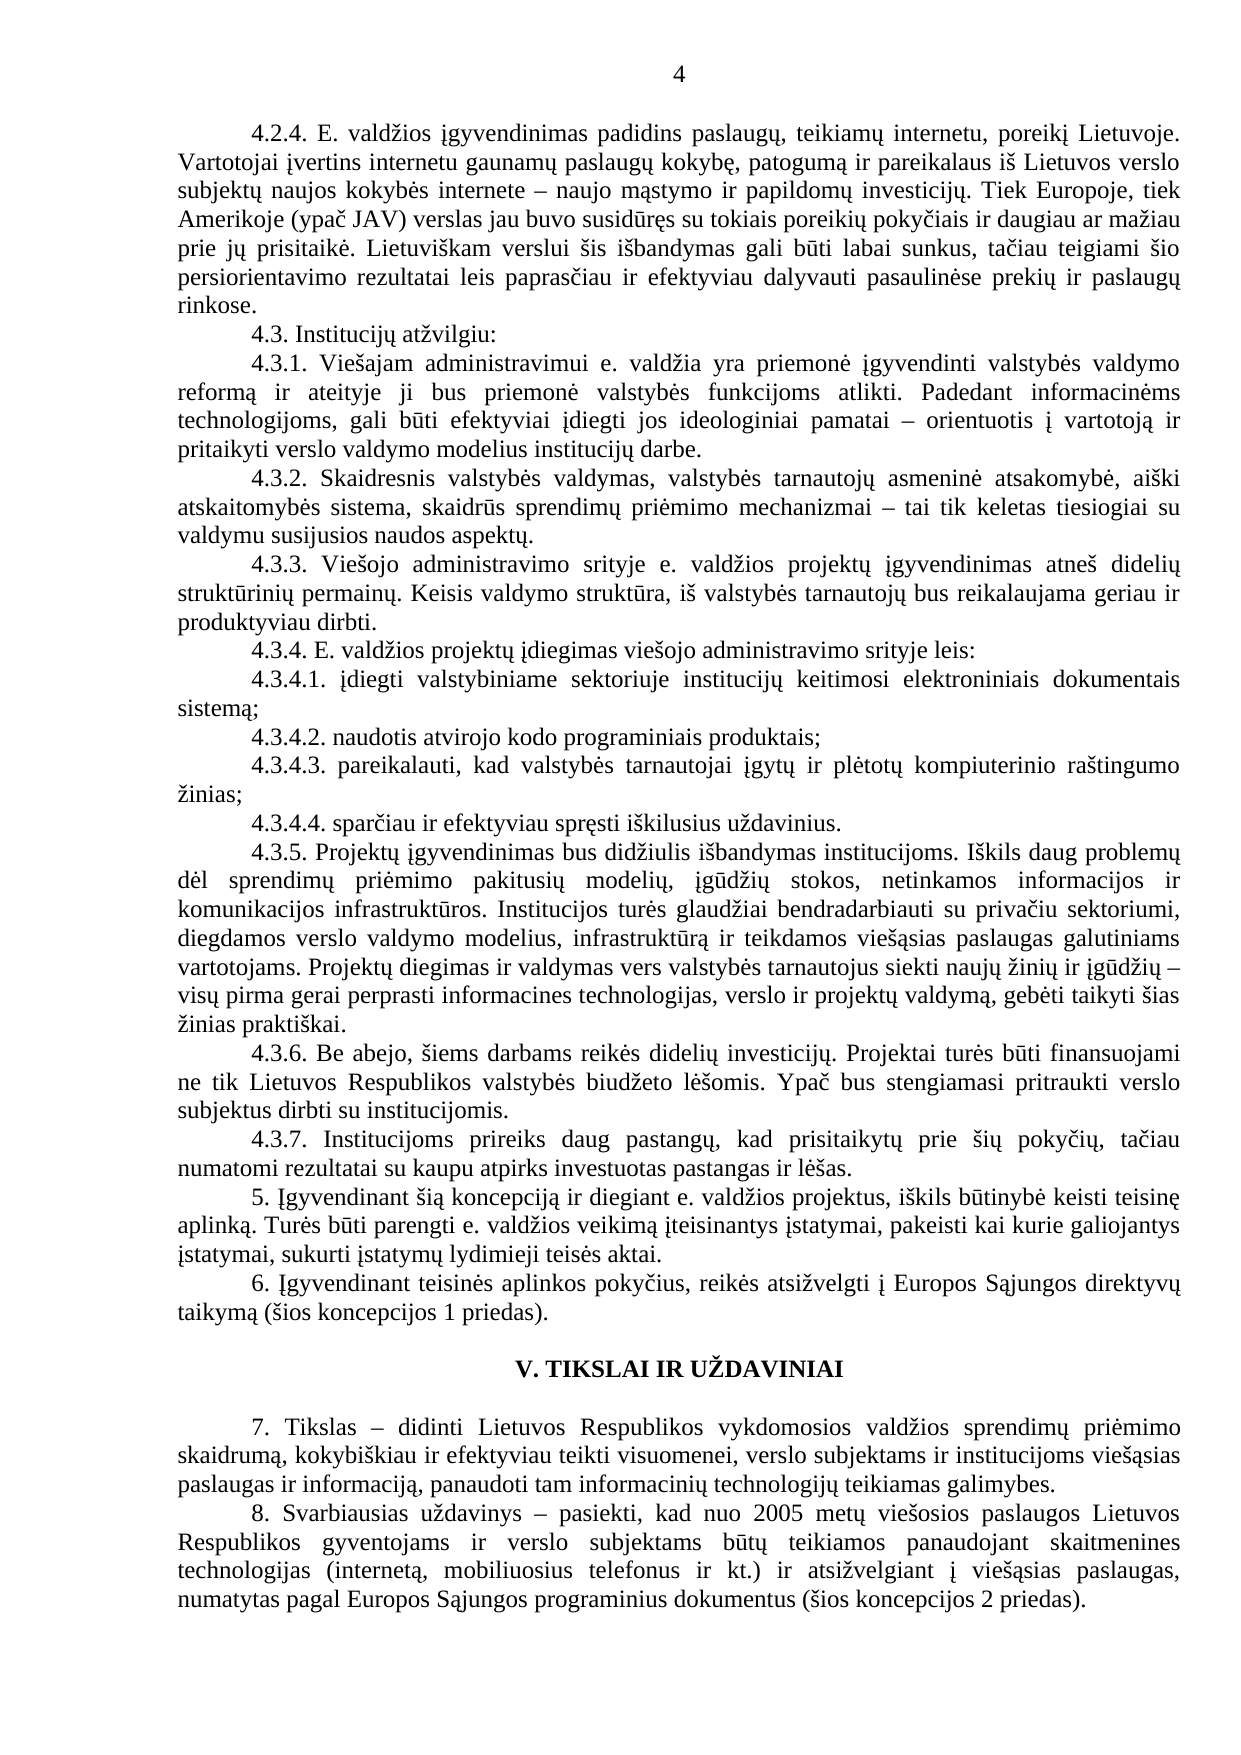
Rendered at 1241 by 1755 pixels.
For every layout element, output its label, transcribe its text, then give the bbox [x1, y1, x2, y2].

text 4.3.4.3. pareikalauti, kad valstybės tarnautojai įgytų ir plėtotų kompiuterinio raštingumo žinias; [177, 751, 1181, 808]
text 4.3.1. Viešajam administravimui e. valdžia yra priemonė įgyvendinti valstybės valdymo reformą ir ateityje ji bus priemonė valstybės funkcijoms atlikti. Padedant informacinėms technologijoms, gali būti efektyviai įdiegti jos ideologiniai pamatai – orientuotis į vartotoją ir pritaikyti verslo valdymo modelius institucijų darbe. [177, 348, 1181, 463]
text 4.3.4.4. sparčiau ir efektyviau spręsti iškilusius uždavinius. [177, 808, 1181, 837]
text 7. Tikslas – didinti Lietuvos Respublikos vykdomosios valdžios sprendimų priėmimo skaidrumą, kokybiškiau ir efektyviau teikti visuomenei, verslo subjektams ir institucijoms viešąsias paslaugas ir informaciją, panaudoti tam informacinių technologijų teikiamas galimybes. [177, 1412, 1181, 1498]
text 4.2.4. E. valdžios įgyvendinimas padidins paslaugų, teikiamų internetu, poreikį Lietuvoje. Vartotojai įvertins internetu gaunamų paslaugų kokybę, patogumą ir pareikalaus iš Lietuvos verslo subjektų naujos kokybės internete – naujo mąstymo ir papildomų investicijų. Tiek Europoje, tiek Amerikoje (ypač JAV) verslas jau buvo susidūręs su tokiais poreikių pokyčiais ir daugiau ar mažiau prie jų prisitaikė. Lietuviškam verslui šis išbandymas gali būti labai sunkus, tačiau teigiami šio persiorientavimo rezultatai leis paprasčiau ir efektyviau dalyvauti pasaulinėse prekių ir paslaugų rinkose. [177, 118, 1181, 319]
text 5. Įgyvendinant šią koncepciją ir diegiant e. valdžios projektus, iškils būtinybė keisti teisinę aplinką. Turės būti parengti e. valdžios veikimą įteisinantys įstatymai, pakeisti kai kurie galiojantys įstatymai, sukurti įstatymų lydimieji teisės aktai. [177, 1182, 1181, 1268]
text 4.3. Institucijų atžvilgiu: [177, 319, 1181, 348]
text 4.3.7. Institucijoms prireiks daug pastangų, kad prisitaikytų prie šių pokyčių, tačiau numatomi rezultatai su kaupu atpirks investuotas pastangas ir lėšas. [177, 1124, 1181, 1182]
text 6. Įgyvendinant teisinės aplinkos pokyčius, reikės atsižvelgti į Europos Sąjungos direktyvų taikymą (šios koncepcijos 1 priedas). [177, 1268, 1181, 1326]
text 4.3.3. Viešojo administravimo srityje e. valdžios projektų įgyvendinimas atneš didelių struktūrinių permainų. Keisis valdymo struktūra, iš valstybės tarnautojų bus reikalaujama geriau ir produktyviau dirbti. [177, 549, 1181, 636]
text V. TIKSLAI IR UŽDAVINIAI [177, 1354, 1181, 1383]
text 8. Svarbiausias uždavinys – pasiekti, kad nuo 2005 metų viešosios paslaugos Lietuvos Respublikos gyventojams ir verslo subjektams būtų teikiamos panaudojant skaitmenines technologijas (internetą, mobiliuosius telefonus ir kt.) ir atsižvelgiant į viešąsias paslaugas, numatytas pagal Europos Sąjungos programinius dokumentus (šios koncepcijos 2 priedas). [177, 1498, 1181, 1613]
text 4.3.4. E. valdžios projektų įdiegimas viešojo administravimo srityje leis: [177, 636, 1181, 664]
text 4.3.2. Skaidresnis valstybės valdymas, valstybės tarnautojų asmeninė atsakomybė, aiški atskaitomybės sistema, skaidrūs sprendimų priėmimo mechanizmai – tai tik keletas tiesiogiai su valdymu susijusios naudos aspektų. [177, 463, 1181, 549]
text 4.3.6. Be abejo, šiems darbams reikės didelių investicijų. Projektai turės būti finansuojami ne tik Lietuvos Respublikos valstybės biudžeto lėšomis. Ypač bus stengiamasi pritraukti verslo subjektus dirbti su institucijomis. [177, 1038, 1181, 1124]
text 4.3.4.2. naudotis atvirojo kodo programiniais produktais; [177, 722, 1181, 751]
text 4.3.4.1. įdiegti valstybiniame sektoriuje institucijų keitimosi elektroniniais dokumentais sistemą; [177, 664, 1181, 722]
text 4.3.5. Projektų įgyvendinimas bus didžiulis išbandymas institucijoms. Iškils daug problemų dėl sprendimų priėmimo pakitusių modelių, įgūdžių stokos, netinkamos informacijos ir komunikacijos infrastruktūros. Institucijos turės glaudžiai bendradarbiauti su privačiu sektoriumi, diegdamos verslo valdymo modelius, infrastruktūrą ir teikdamos viešąsias paslaugas galutiniams vartotojams. Projektų diegimas ir valdymas vers valstybės tarnautojus siekti naujų žinių ir įgūdžių – visų pirma gerai perprasti informacines technologijas, verslo ir projektų valdymą, gebėti taikyti šias žinias praktiškai. [177, 837, 1181, 1038]
